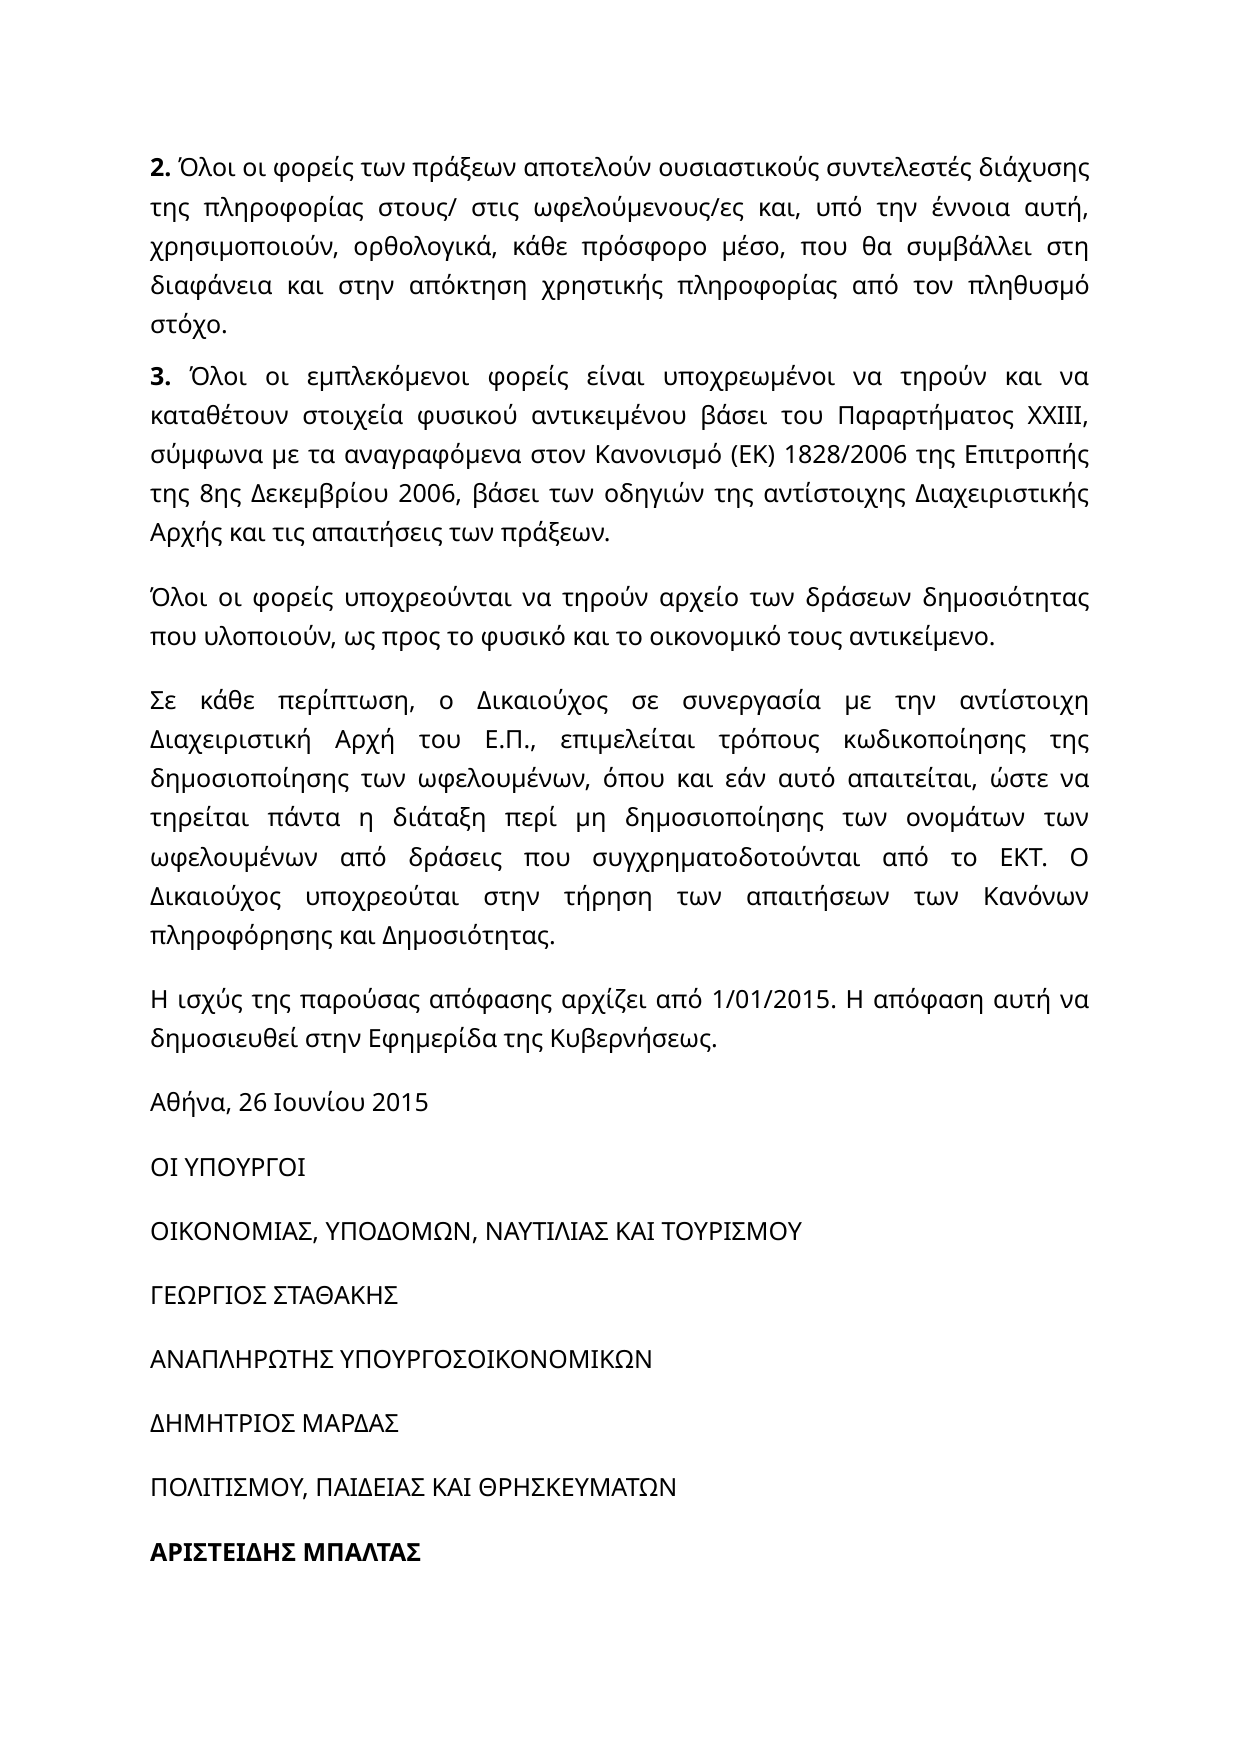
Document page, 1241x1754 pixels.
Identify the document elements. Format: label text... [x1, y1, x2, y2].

text Η ισχύς της παρούσας απόφασης αρχίζει από 1/01/2015. Η απόφαση αυτή να δημοσιευθεί στην Εφημερίδα της Κυβερνήσεως. [150, 982, 1090, 1055]
text Σε κάθε περίπτωση, ο Δικαιούχος σε συνεργασία με την αντίστοιχη Διαχειριστική Αρχή του Ε.Π., επιμελείται τρόπους κωδικοποίησης της δημοσιοποίησης των ωφελουμένων, όπου και εάν αυτό απαιτείται, ώστε να τηρείται πάντα η διάταξη περί μη δημοσιοποίησης των ονομάτων των ωφελουμένων από δράσεις που συγχρηματοδοτούνται από το ΕΚΤ. Ο Δικαιούχος υποχρεούται στην τήρηση των απαιτήσεων των Κανόνων πληροφόρησης και Δημοσιότητας. [150, 682, 1090, 952]
text ΠΟΛΙΤΙΣΜΟΥ, ΠΑΙΔΕΙΑΣ ΚΑΙ ΘΡΗΣΚΕΥΜΑΤΩΝ [150, 1470, 1090, 1504]
text 3. Όλοι οι εμπλεκόμενοι φορείς είναι υποχρεωμένοι να τηρούν και να καταθέτουν στοιχεία φυσικού αντικειμένου βάσει του Παραρτήματος XXIII, σύμφωνα με τα αναγραφόμενα στον Κανονισμό (ΕΚ) 1828/2006 της Επιτροπής της 8ης Δεκεμβρίου 2006, βάσει των οδηγιών της αντίστοιχης Διαχειριστικής Αρχής και τις απαιτήσεις των πράξεων. [150, 358, 1090, 549]
text Όλοι οι φορείς υποχρεούνται να τηρούν αρχείο των δράσεων δημοσιότητας που υλοποιούν, ως προς το φυσικό και το οικονομικό τους αντικείμενο. [150, 579, 1090, 652]
text ΟΙ ΥΠΟΥΡΓΟΙ [150, 1149, 1090, 1183]
text ΑΝΑΠΛΗΡΩΤΗΣ ΥΠΟΥΡΓΟΣΟΙΚΟΝΟΜΙΚΩΝ [150, 1342, 1090, 1376]
text ΓΕΩΡΓΙΟΣ ΣΤΑΘΑΚΗΣ [150, 1277, 1090, 1312]
text Αθήνα, 26 Ιουνίου 2015 [150, 1085, 1090, 1119]
text ΔΗΜΗΤΡΙΟΣ ΜΑΡΔΑΣ [150, 1406, 1090, 1440]
text 2. Όλοι οι φορείς των πράξεων αποτελούν ουσιαστικούς συντελεστές διάχυσης της πληροφορίας στους/ στις ωφελούμενους/ες και, υπό την έννοια αυτή, χρησιμοποιούν, ορθολογικά, κάθε πρόσφορο μέσο, που θα συμβάλλει στη διαφάνεια και στην απόκτηση χρηστικής πληροφορίας από τον πληθυσμό στόχο. [150, 150, 1090, 341]
text ΟΙΚΟΝΟΜΙΑΣ, ΥΠΟΔΟΜΩΝ, ΝΑΥΤΙΛΙΑΣ ΚΑΙ ΤΟΥΡΙΣΜΟΥ [150, 1213, 1090, 1247]
text ΑΡΙΣΤΕΙΔΗΣ ΜΠΑΛΤΑΣ [150, 1534, 1090, 1568]
